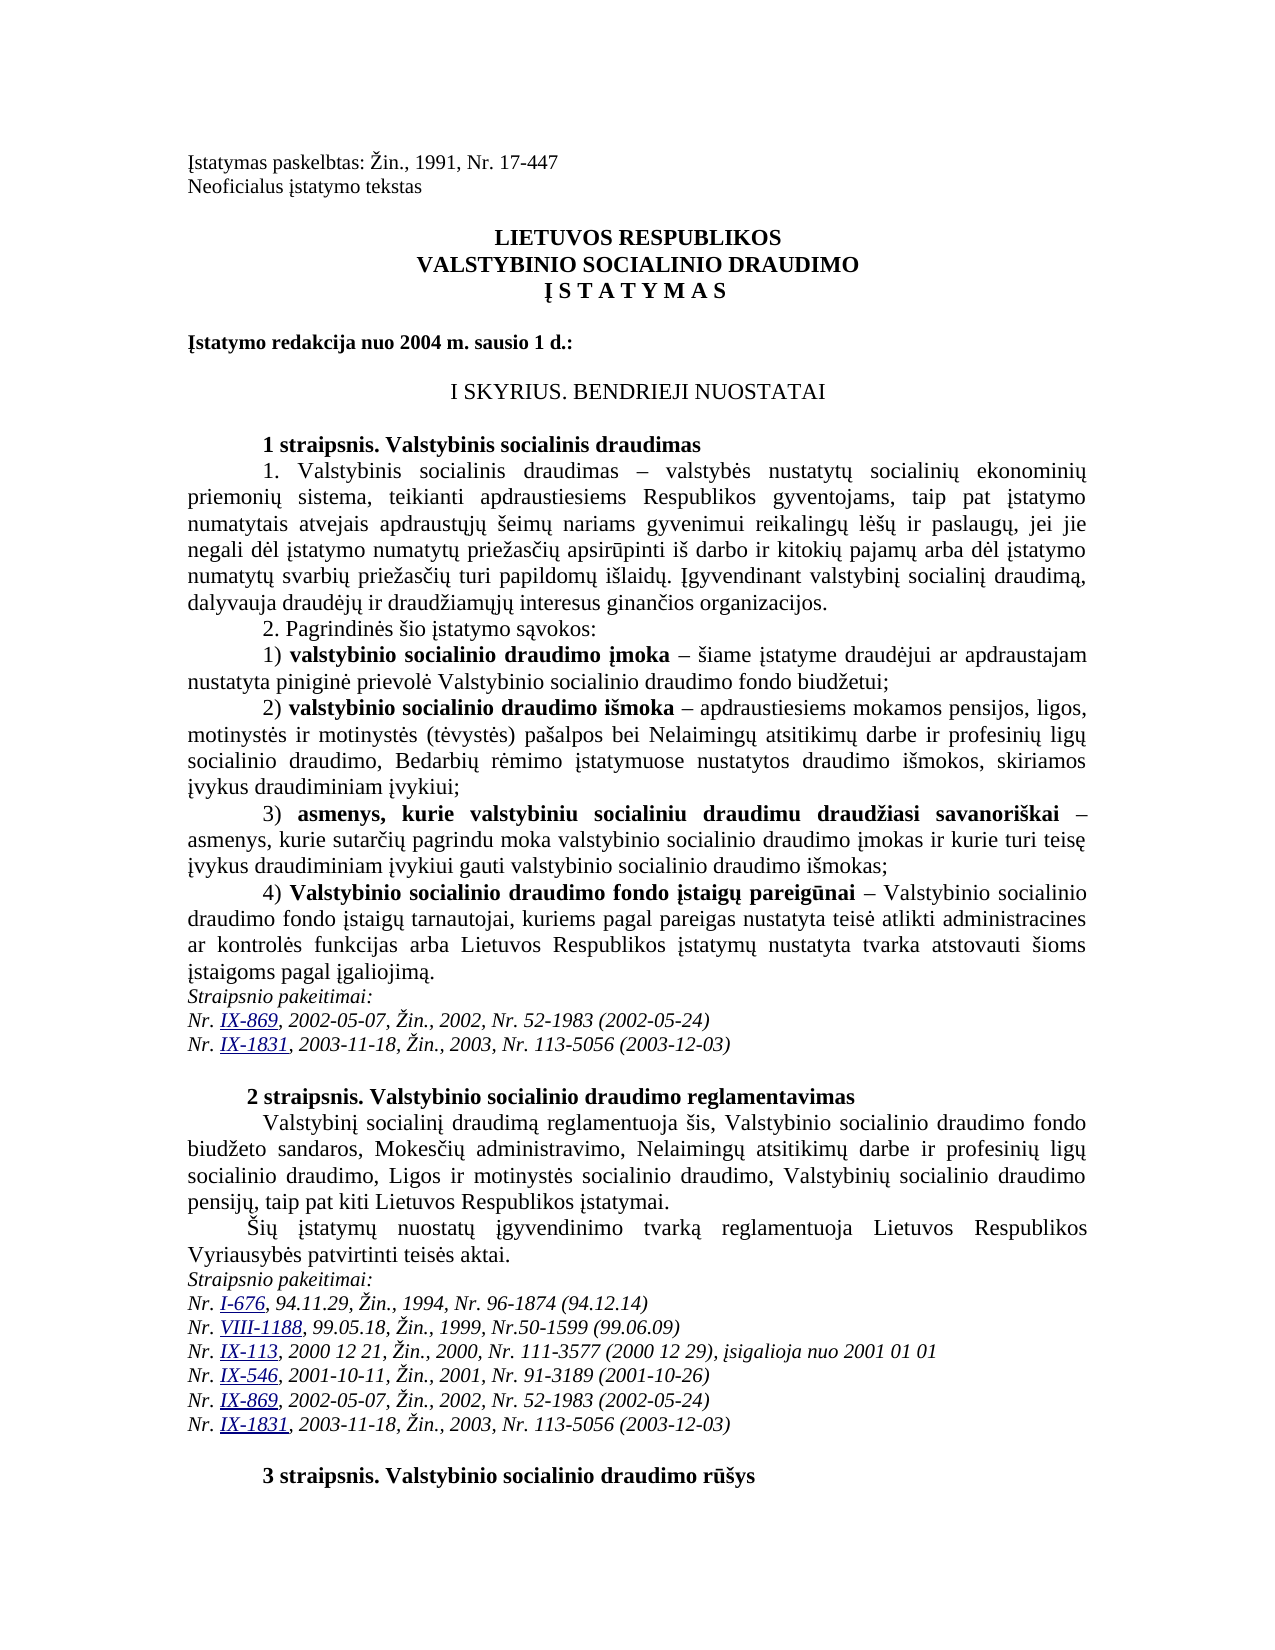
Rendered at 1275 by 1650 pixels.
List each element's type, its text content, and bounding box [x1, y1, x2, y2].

text Įstatymo redakcija nuo 2004 m. sausio 1 d.: [187, 330, 1088, 354]
text 2 straipsnis. Valstybinio socialinio draudimo reglamentavimas [187, 1083, 1088, 1109]
text Valstybinį socialinį draudimą reglamentuoja šis, Valstybinio socialinio draudimo fondo biudžeto sandaros, Mokesčių administravimo, Nelaimingų atsitikimų darbe ir profesinių ligų socialinio draudimo, Ligos ir motinystės socialinio draudimo, Valstybinių socialinio draudimo pensijų, taip pat kiti Lietuvos Respublikos įstatymai. [187, 1109, 1087, 1214]
text Nr. IX-1831, 2003-11-18, Žin., 2003, Nr. 113-5056 (2003-12-03) [187, 1412, 1087, 1436]
text 2. Pagrindinės šio įstatymo sąvokos: [187, 615, 1087, 642]
subtitle Į S T A T Y M A S [187, 277, 1088, 303]
text Nr. VIII-1188, 99.05.18, Žin., 1999, Nr.50-1599 (99.06.09) [187, 1315, 1088, 1339]
text Nr. IX-869, 2002-05-07, Žin., 2002, Nr. 52-1983 (2002-05-24) [187, 1008, 1088, 1032]
text Nr. IX-113, 2000 12 21, Žin., 2000, Nr. 111-3577 (2000 12 29), įsigalioja nuo 2001 01 01 [187, 1339, 1088, 1363]
text 4) Valstybinio socialinio draudimo fondo įstaigų pareigūnai – Valstybinio socialinio draudimo fondo įstaigų tarnautojai, kuriems pagal pareigas nustatyta teisė atlikti administracines ar kontrolės funkcijas arba Lietuvos Respublikos įstatymų nustatyta tvarka atstovauti šioms įstaigoms pagal įgaliojimą. [187, 879, 1087, 984]
text Nr. IX-546, 2001-10-11, Žin., 2001, Nr. 91-3189 (2001-10-26) [187, 1363, 1088, 1387]
subtitle Įstatymas paskelbtas: Žin., 1991, Nr. 17-447 [187, 150, 1088, 174]
text 3 straipsnis. Valstybinio socialinio draudimo rūšys [187, 1462, 1088, 1488]
text 1) valstybinio socialinio draudimo įmoka – šiame įstatyme draudėjui ar apdraustajam nustatyta piniginė prievolė Valstybinio socialinio draudimo fondo biudžetui; [187, 642, 1087, 694]
text 1. Valstybinis socialinis draudimas – valstybės nustatytų socialinių ekonominių priemonių sistema, teikianti apdraustiesiems Respublikos gyventojams, taip pat įstatymo numatytais atvejais apdraustųjų šeimų nariams gyvenimui reikalingų lėšų ir paslaugų, jei jie negali dėl įstatymo numatytų priežasčių apsirūpinti iš darbo ir kitokių pajamų arba dėl įstatymo numatytų svarbių priežasčių turi papildomų išlaidų. Įgyvendinant valstybinį socialinį draudimą, dalyvauja draudėjų ir draudžiamųjų interesus ginančios organizacijos. [187, 457, 1087, 615]
text Neoficialus įstatymo tekstas [187, 174, 1088, 198]
text Straipsnio pakeitimai: [187, 1267, 1088, 1291]
text Šių įstatymų nuostatų įgyvendinimo tvarką reglamentuoja Lietuvos Respublikos Vyriausybės patvirtinti teisės aktai. [187, 1214, 1088, 1267]
text 1 straipsnis. Valstybinis socialinis draudimas [187, 431, 1087, 457]
text Nr. IX-869, 2002-05-07, Žin., 2002, Nr. 52-1983 (2002-05-24) [187, 1387, 1088, 1412]
text Nr. I-676, 94.11.29, Žin., 1994, Nr. 96-1874 (94.12.14) [187, 1291, 1088, 1315]
text Nr. IX-1831, 2003-11-18, Žin., 2003, Nr. 113-5056 (2003-12-03) [187, 1032, 1087, 1056]
text 2) valstybinio socialinio draudimo išmoka – apdraustiesiems mokamos pensijos, ligos, motinystės ir motinystės (tėvystės) pašalpos bei Nelaimingų atsitikimų darbe ir profesinių ligų socialinio draudimo, Bedarbių rėmimo įstatymuose nustatytos draudimo išmokos, skiriamos įvykus draudiminiam įvykiui; [187, 694, 1087, 800]
subtitle VALSTYBINIO SOCIALINIO DRAUDIMO [187, 251, 1088, 277]
text Straipsnio pakeitimai: [187, 984, 1088, 1008]
text 3) asmenys, kurie valstybiniu socialiniu draudimu draudžiasi savanoriškai – asmenys, kurie sutarčių pagrindu moka valstybinio socialinio draudimo įmokas ir kurie turi teisę įvykus draudiminiam įvykiui gauti valstybinio socialinio draudimo išmokas; [187, 800, 1087, 879]
subtitle LIETUVOS RESPUBLIKOS [187, 224, 1088, 251]
subtitle I SKYRIUS. BENDRIEJI NUOSTATAI [187, 378, 1088, 404]
